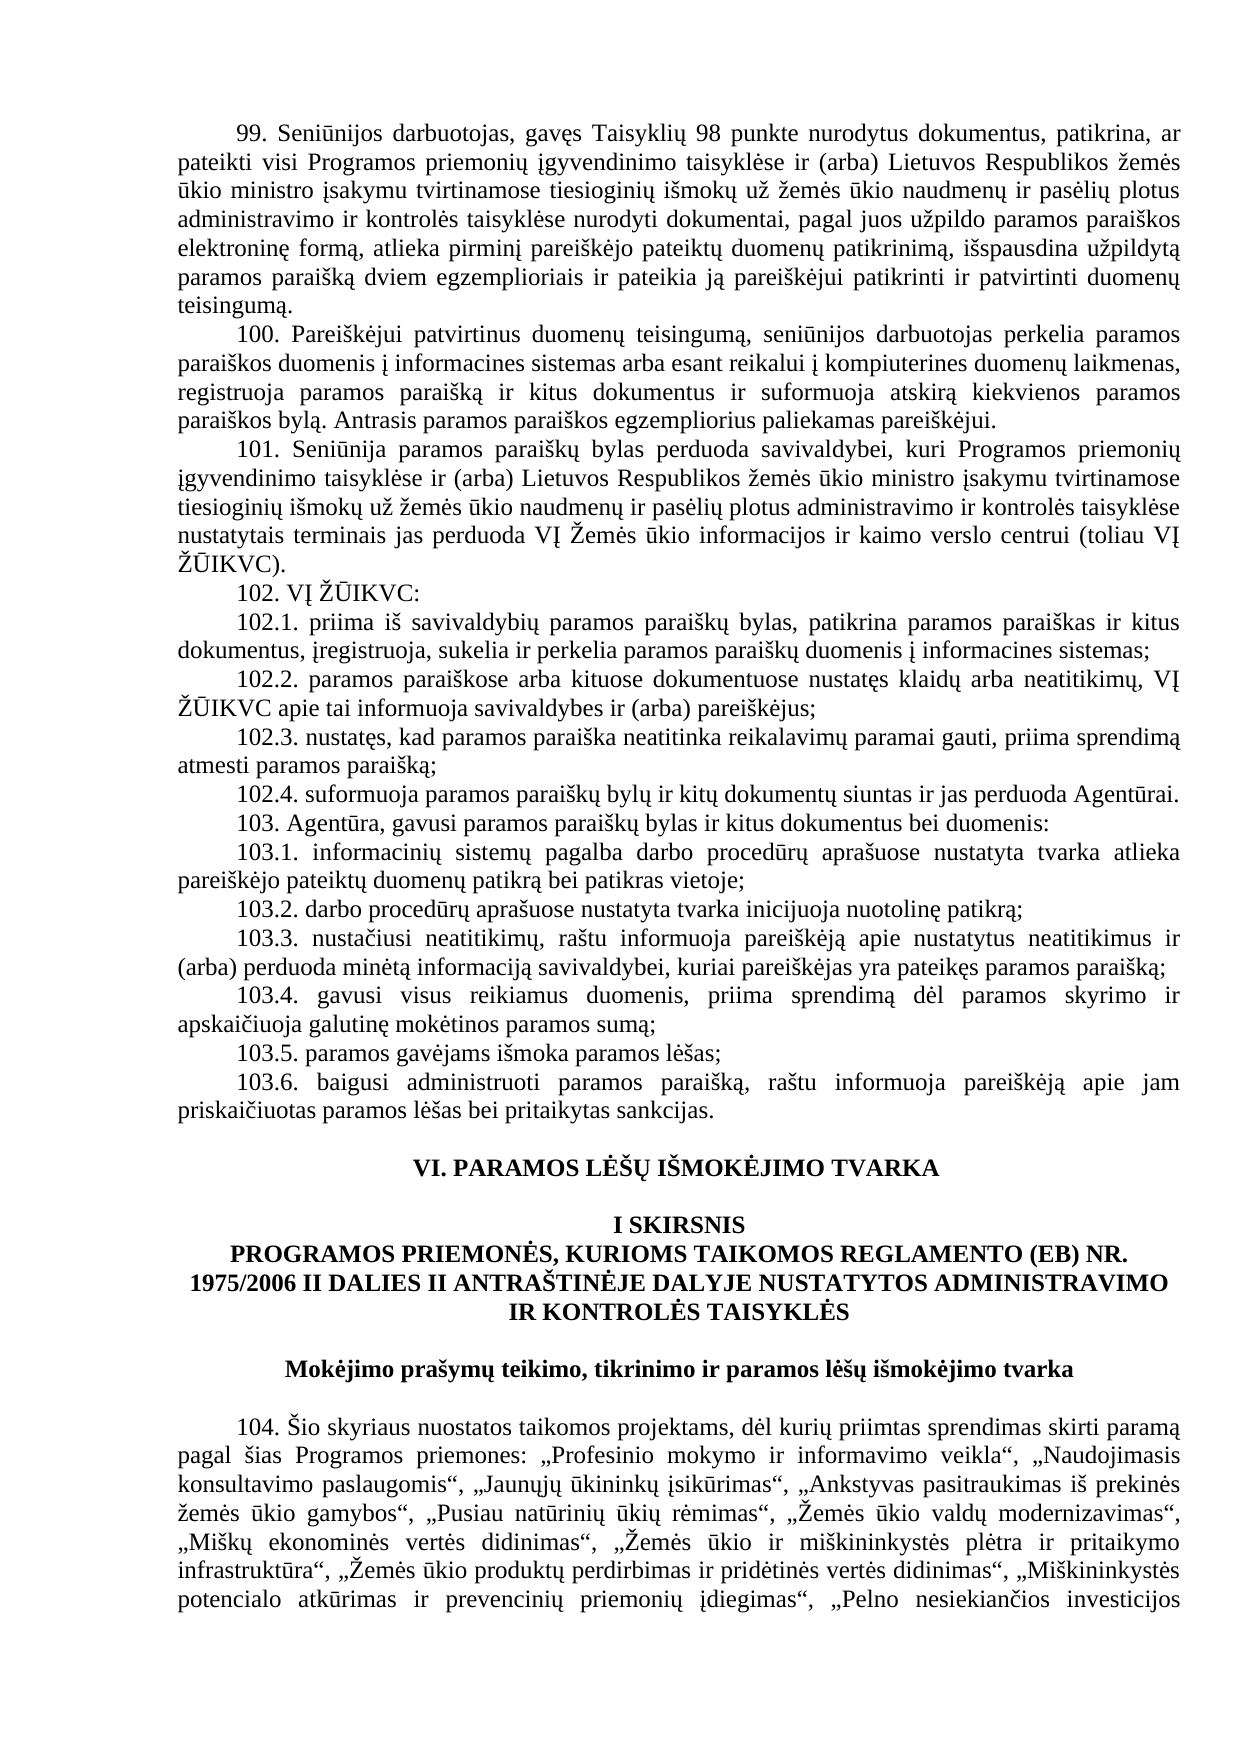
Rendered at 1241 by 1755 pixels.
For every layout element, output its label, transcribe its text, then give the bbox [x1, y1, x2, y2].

text 99. Seniūnijos darbuotojas, gavęs Taisyklių 98 punkte nurodytus dokumentus, patikrina, ar pateikti visi Programos priemonių įgyvendinimo taisyklėse ir (arba) Lietuvos Respublikos žemės ūkio ministro įsakymu tvirtinamose tiesioginių išmokų už žemės ūkio naudmenų ir pasėlių plotus administravimo ir kontrolės taisyklėse nurodyti dokumentai, pagal juos užpildo paramos paraiškos elektroninę formą, atlieka pirminį pareiškėjo pateiktų duomenų patikrinimą, išspausdina užpildytą paramos paraišką dviem egzemplioriais ir pateikia ją pareiškėjui patikrinti ir patvirtinti duomenų teisingumą. [177, 118, 1181, 319]
text I SKIRSNIS [177, 1211, 1181, 1239]
text 100. Pareiškėjui patvirtinus duomenų teisingumą, seniūnijos darbuotojas perkelia paramos paraiškos duomenis į informacines sistemas arba esant reikalui į kompiuterines duomenų laikmenas, registruoja paramos paraišką ir kitus dokumentus ir suformuoja atskirą kiekvienos paramos paraiškos bylą. Antrasis paramos paraiškos egzempliorius paliekamas pareiškėjui. [177, 319, 1181, 434]
text VI. PARAMOS LĖŠŲ IŠMOKĖJIMO TVARKA [177, 1153, 1181, 1182]
text 102.2. paramos paraiškose arba kituose dokumentuose nustatęs klaidų arba neatitikimų, VĮ ŽŪIKVC apie tai informuoja savivaldybes ir (arba) pareiškėjus; [177, 664, 1181, 722]
text PROGRAMOS PRIEMONĖS, KURIOMS TAIKOMOS REGLAMENTO (EB) NR. 1975/2006 II DALIES II ANTRAŠTINĖJE DALYJE NUSTATYTOS ADMINISTRAVIMO IR KONTROLĖS TAISYKLĖS [177, 1239, 1181, 1326]
text 103.1. informacinių sistemų pagalba darbo procedūrų aprašuose nustatyta tvarka atlieka pareiškėjo pateiktų duomenų patikrą bei patikras vietoje; [177, 837, 1181, 894]
text 101. Seniūnija paramos paraiškų bylas perduoda savivaldybei, kuri Programos priemonių įgyvendinimo taisyklėse ir (arba) Lietuvos Respublikos žemės ūkio ministro įsakymu tvirtinamose tiesioginių išmokų už žemės ūkio naudmenų ir pasėlių plotus administravimo ir kontrolės taisyklėse nustatytais terminais jas perduoda VĮ Žemės ūkio informacijos ir kaimo verslo centrui (toliau VĮ ŽŪIKVC). [177, 434, 1181, 578]
text 104. Šio skyriaus nuostatos taikomos projektams, dėl kurių priimtas sprendimas skirti paramą pagal šias Programos priemones: „Profesinio mokymo ir informavimo veikla“, „Naudojimasis konsultavimo paslaugomis“, „Jaunųjų ūkininkų įsikūrimas“, „Ankstyvas pasitraukimas iš prekinės žemės ūkio gamybos“, „Pusiau natūrinių ūkių rėmimas“, „Žemės ūkio valdų modernizavimas“, „Miškų ekonominės vertės didinimas“, „Žemės ūkio ir miškininkystės plėtra ir pritaikymo infrastruktūra“, „Žemės ūkio produktų perdirbimas ir pridėtinės vertės didinimas“, „Miškininkystės potencialo atkūrimas ir prevencinių priemonių įdiegimas“, „Pelno nesiekiančios investicijos [177, 1412, 1181, 1613]
text 102.1. priima iš savivaldybių paramos paraiškų bylas, patikrina paramos paraiškas ir kitus dokumentus, įregistruoja, sukelia ir perkelia paramos paraiškų duomenis į informacines sistemas; [177, 607, 1181, 664]
text 103.2. darbo procedūrų aprašuose nustatyta tvarka inicijuoja nuotolinę patikrą; [177, 894, 1181, 923]
text Mokėjimo prašymų teikimo, tikrinimo ir paramos lėšų išmokėjimo tvarka [177, 1354, 1181, 1383]
text 103.3. nustačiusi neatitikimų, raštu informuoja pareiškėją apie nustatytus neatitikimus ir (arba) perduoda minėtą informaciją savivaldybei, kuriai pareiškėjas yra pateikęs paramos paraišką; [177, 923, 1181, 981]
text 102.4. suformuoja paramos paraiškų bylų ir kitų dokumentų siuntas ir jas perduoda Agentūrai. [177, 779, 1181, 808]
text 103. Agentūra, gavusi paramos paraiškų bylas ir kitus dokumentus bei duomenis: [177, 808, 1181, 837]
text 103.5. paramos gavėjams išmoka paramos lėšas; [177, 1038, 1181, 1067]
text 102. VĮ ŽŪIKVC: [177, 578, 1181, 607]
text 102.3. nustatęs, kad paramos paraiška neatitinka reikalavimų paramai gauti, priima sprendimą atmesti paramos paraišką; [177, 722, 1181, 779]
text 103.4. gavusi visus reikiamus duomenis, priima sprendimą dėl paramos skyrimo ir apskaičiuoja galutinę mokėtinos paramos sumą; [177, 981, 1181, 1038]
text 103.6. baigusi administruoti paramos paraišką, raštu informuoja pareiškėją apie jam priskaičiuotas paramos lėšas bei pritaikytas sankcijas. [177, 1067, 1181, 1124]
